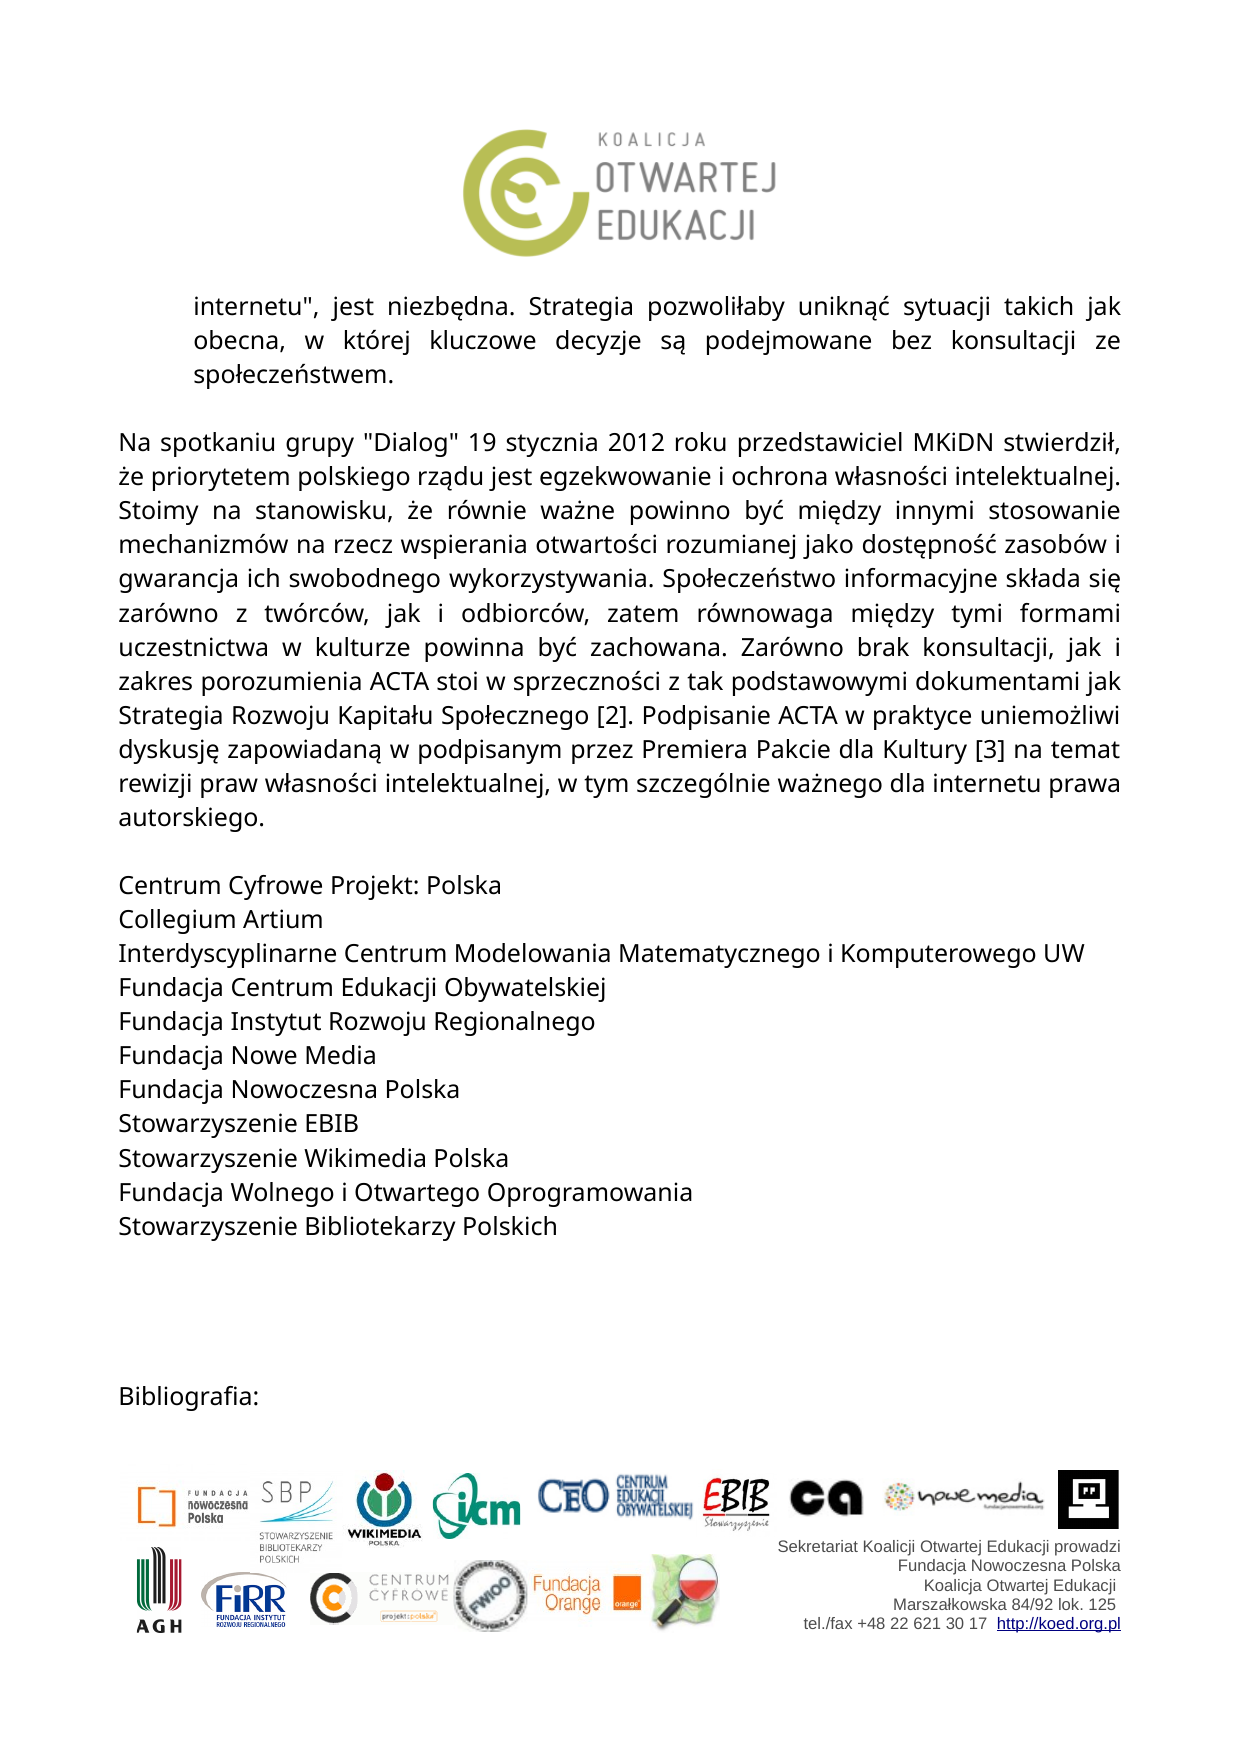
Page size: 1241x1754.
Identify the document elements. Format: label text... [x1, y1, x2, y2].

picture [882, 1478, 1046, 1516]
text Fundacja Nowe Media [118, 1038, 1122, 1072]
picture [432, 1473, 521, 1539]
list internetu", jest niezbędna. Strategia pozwoliłaby uniknąć sytuacji takich jak obecna, w której kluczowe decyzje są podejmowane bez konsultacji ze społeczeństwem. [156, 289, 1122, 391]
text Collegium Artium [118, 902, 1122, 936]
text Na spotkaniu grupy "Dialog" 19 stycznia 2012 roku przedstawiciel MKiDN stwierdził, że priorytetem polskiego rządu jest egzekwowanie i ochrona własności intelektualnej. Stoimy na stanowisku, że równie ważne powinno być między innymi stosowanie mechanizmów na rzecz wspierania otwartości rozumianej jako dostępność zasobów i gwarancja ich swobodnego wykorzystywania. Społeczeństwo informacyjne składa się zarówno z twórców, jak i odbiorców, zatem równowaga między tymi formami uczestnictwa w kulturze powinna być zachowana. Zarówno brak konsultacji, jak i zakres porozumienia ACTA stoi w sprzeczności z tak podstawowymi dokumentami jak Strategia Rozwoju Kapitału Społecznego [2]. Podpisanie ACTA w praktyce uniemożliwi dyskusję zapowiadaną w podpisanym przez Premiera Pakcie dla Kultury [3] na temat rewizji praw własności intelektualnej, w tym szczególnie ważnego dla internetu prawa autorskiego. [118, 425, 1122, 834]
picture [1058, 1470, 1119, 1529]
picture [537, 1469, 777, 1537]
text Fundacja Instytut Rozwoju Regionalnego [118, 1004, 1122, 1038]
text Stowarzyszenie EBIB [118, 1106, 1122, 1140]
picture [461, 128, 779, 258]
text Fundacja Nowoczesna Polska [118, 1072, 1122, 1106]
text Fundacja Centrum Edukacji Obywatelskiej [118, 970, 1122, 1004]
text Fundacja Wolnego i Otwartego Oprogramowania [118, 1174, 1122, 1208]
text Centrum Cyfrowe Projekt: Polska [118, 868, 1122, 902]
text Stowarzyszenie Bibliotekarzy Polskich [118, 1208, 1122, 1242]
picture [136, 1547, 182, 1633]
text Bibliografia: [118, 1379, 1122, 1413]
text Stowarzyszenie Wikimedia Polska [118, 1140, 1122, 1174]
picture [788, 1478, 865, 1518]
picture [120, 1464, 720, 1633]
text Interdyscyplinarne Centrum Modelowania Matematycznego i Komputerowego UW [118, 936, 1122, 970]
